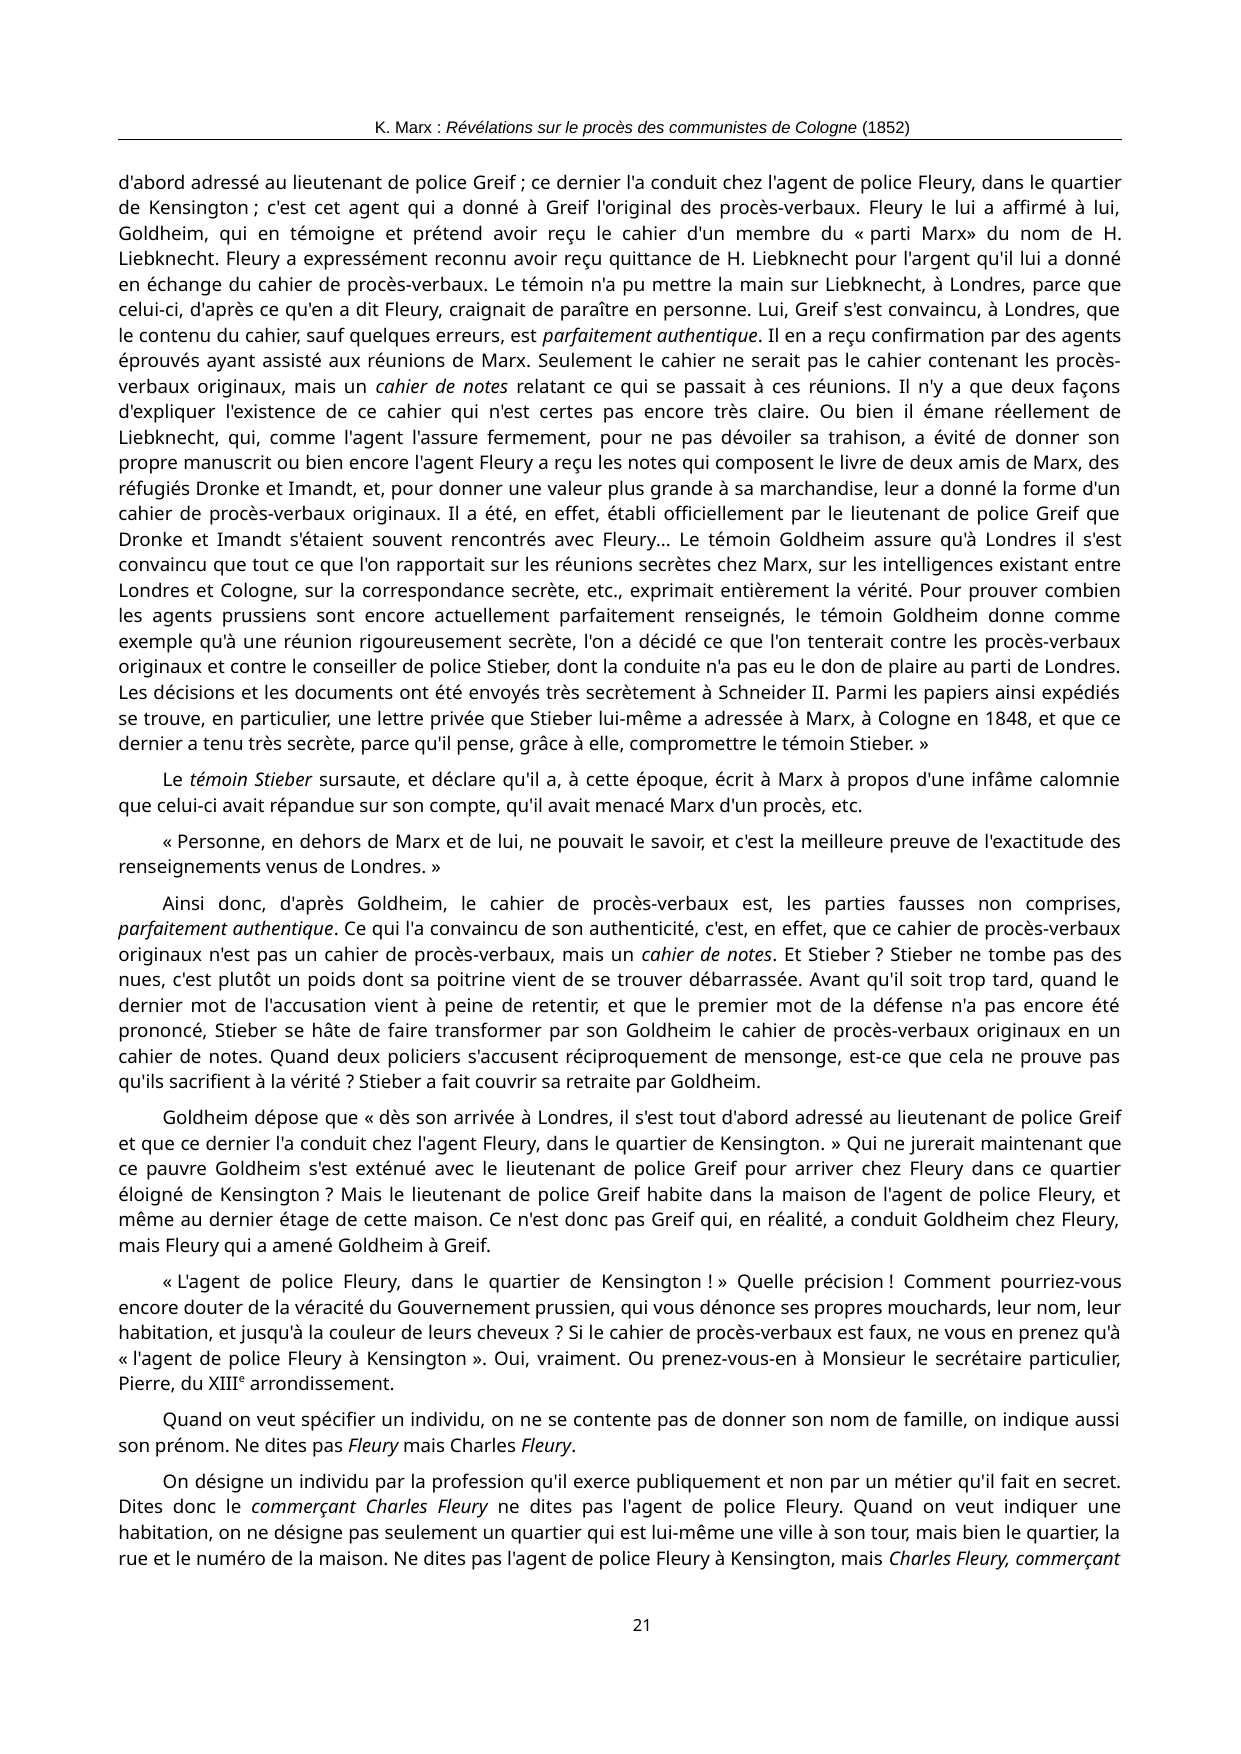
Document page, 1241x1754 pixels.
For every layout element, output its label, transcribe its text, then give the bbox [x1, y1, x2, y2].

text On désigne un individu par la profession qu'il exerce publiquement et non par un métier qu'il fait en secret. Dites donc le commerçant Charles Fleury ne dites pas l'agent de police Fleury. Quand on veut indiquer une habitation, on ne désigne pas seulement un quartier qui est lui-même une ville à son tour, mais bien le quartier, la rue et le numéro de la maison. Ne dites pas l'agent de police Fleury à Kensington, mais Charles Fleury, commerçant [118, 1468, 1122, 1570]
text « L'agent de police Fleury, dans le quartier de Kensington ! » Quelle précision ! Comment pourriez-vous encore douter de la véracité du Gouvernement prussien, qui vous dénonce ses propres mouchards, leur nom, leur habitation, et jusqu'à la couleur de leurs cheveux ? Si le cahier de procès-verbaux est faux, ne vous en prenez qu'à « l'agent de police Fleury à Kensington ». Oui, vraiment. Ou prenez-vous-en à Monsieur le secrétaire particulier, Pierre, du XIIIe arrondissement. [118, 1268, 1122, 1396]
text d'abord adressé au lieutenant de police Greif ; ce dernier l'a conduit chez l'agent de police Fleury, dans le quartier de Kensington ; c'est cet agent qui a donné à Greif l'original des procès-verbaux. Fleury le lui a affirmé à lui, Goldheim, qui en témoigne et prétend avoir reçu le cahier d'un membre du « parti Marx» du nom de H. Liebknecht. Fleury a expressément reconnu avoir reçu quittance de H. Liebknecht pour l'argent qu'il lui a donné en échange du cahier de procès-verbaux. Le témoin n'a pu mettre la main sur Liebknecht, à Londres, parce que celui-ci, d'après ce qu'en a dit Fleury, craignait de paraître en personne. Lui, Greif s'est convaincu, à Londres, que le contenu du cahier, sauf quelques erreurs, est parfaitement authentique. Il en a reçu confirmation par des agents éprouvés ayant assisté aux réunions de Marx. Seulement le cahier ne serait pas le cahier contenant les procès-verbaux originaux, mais un cahier de notes relatant ce qui se passait à ces réunions. Il n'y a que deux façons d'expliquer l'existence de ce cahier qui n'est certes pas encore très claire. Ou bien il émane réellement de Liebknecht, qui, comme l'agent l'assure fermement, pour ne pas dévoiler sa trahison, a évité de donner son propre manuscrit ou bien encore l'agent Fleury a reçu les notes qui composent le livre de deux amis de Marx, des réfugiés Dronke et Imandt, et, pour donner une valeur plus grande à sa marchandise, leur a donné la forme d'un cahier de procès-verbaux originaux. Il a été, en effet, établi officiellement par le lieutenant de police Greif que Dronke et Imandt s'étaient souvent rencontrés avec Fleury... Le témoin Goldheim assure qu'à Londres il s'est convaincu que tout ce que l'on rapportait sur les réunions secrètes chez Marx, sur les intelligences existant entre Londres et Cologne, sur la correspondance secrète, etc., exprimait entièrement la vérité. Pour prouver combien les agents prussiens sont encore actuellement parfaitement renseignés, le témoin Goldheim donne comme exemple qu'à une réunion rigoureusement secrète, l'on a décidé ce que l'on tenterait contre les procès-verbaux originaux et contre le conseiller de police Stieber, dont la conduite n'a pas eu le don de plaire au parti de Londres. Les décisions et les documents ont été envoyés très secrètement à Schneider II. Parmi les papiers ainsi expédiés se trouve, en particulier, une lettre privée que Stieber lui-même a adressée à Marx, à Cologne en 1848, et que ce dernier a tenu très secrète, parce qu'il pense, grâce à elle, compromettre le témoin Stieber. » [118, 169, 1122, 756]
text Ainsi donc, d'après Goldheim, le cahier de procès-verbaux est, les parties fausses non comprises, parfaitement authentique. Ce qui l'a convaincu de son authenticité, c'est, en effet, que ce cahier de procès-verbaux originaux n'est pas un cahier de procès-verbaux, mais un cahier de notes. Et Stieber ? Stieber ne tombe pas des nues, c'est plutôt un poids dont sa poitrine vient de se trouver débarrassée. Avant qu'il soit trop tard, quand le dernier mot de l'accusation vient à peine de retentir, et que le premier mot de la défense n'a pas encore été prononcé, Stieber se hâte de faire transformer par son Goldheim le cahier de procès-verbaux originaux en un cahier de notes. Quand deux policiers s'accusent réciproquement de mensonge, est-ce que cela ne prouve pas qu'ils sacrifient à la vérité ? Stieber a fait couvrir sa retraite par Goldheim. [118, 890, 1122, 1094]
text « Personne, en dehors de Marx et de lui, ne pouvait le savoir, et c'est la meilleure preuve de l'exactitude des renseignements venus de Londres. » [118, 828, 1122, 879]
text Goldheim dépose que « dès son arrivée à Londres, il s'est tout d'abord adressé au lieutenant de police Greif et que ce dernier l'a conduit chez l'agent Fleury, dans le quartier de Kensington. » Qui ne jurerait maintenant que ce pauvre Goldheim s'est exténué avec le lieutenant de police Greif pour arriver chez Fleury dans ce quartier éloigné de Kensington ? Mais le lieutenant de police Greif habite dans la maison de l'agent de police Fleury, et même au dernier étage de cette maison. Ce n'est donc pas Greif qui, en réalité, a conduit Goldheim chez Fleury, mais Fleury qui a amené Goldheim à Greif. [118, 1105, 1122, 1258]
text Le témoin Stieber sursaute, et déclare qu'il a, à cette époque, écrit à Marx à propos d'une infâme calomnie que celui-ci avait répandue sur son compte, qu'il avait menacé Marx d'un procès, etc. [118, 767, 1122, 818]
text Quand on veut spécifier un individu, on ne se contente pas de donner son nom de famille, on indique aussi son prénom. Ne dites pas Fleury mais Charles Fleury. [118, 1407, 1122, 1458]
